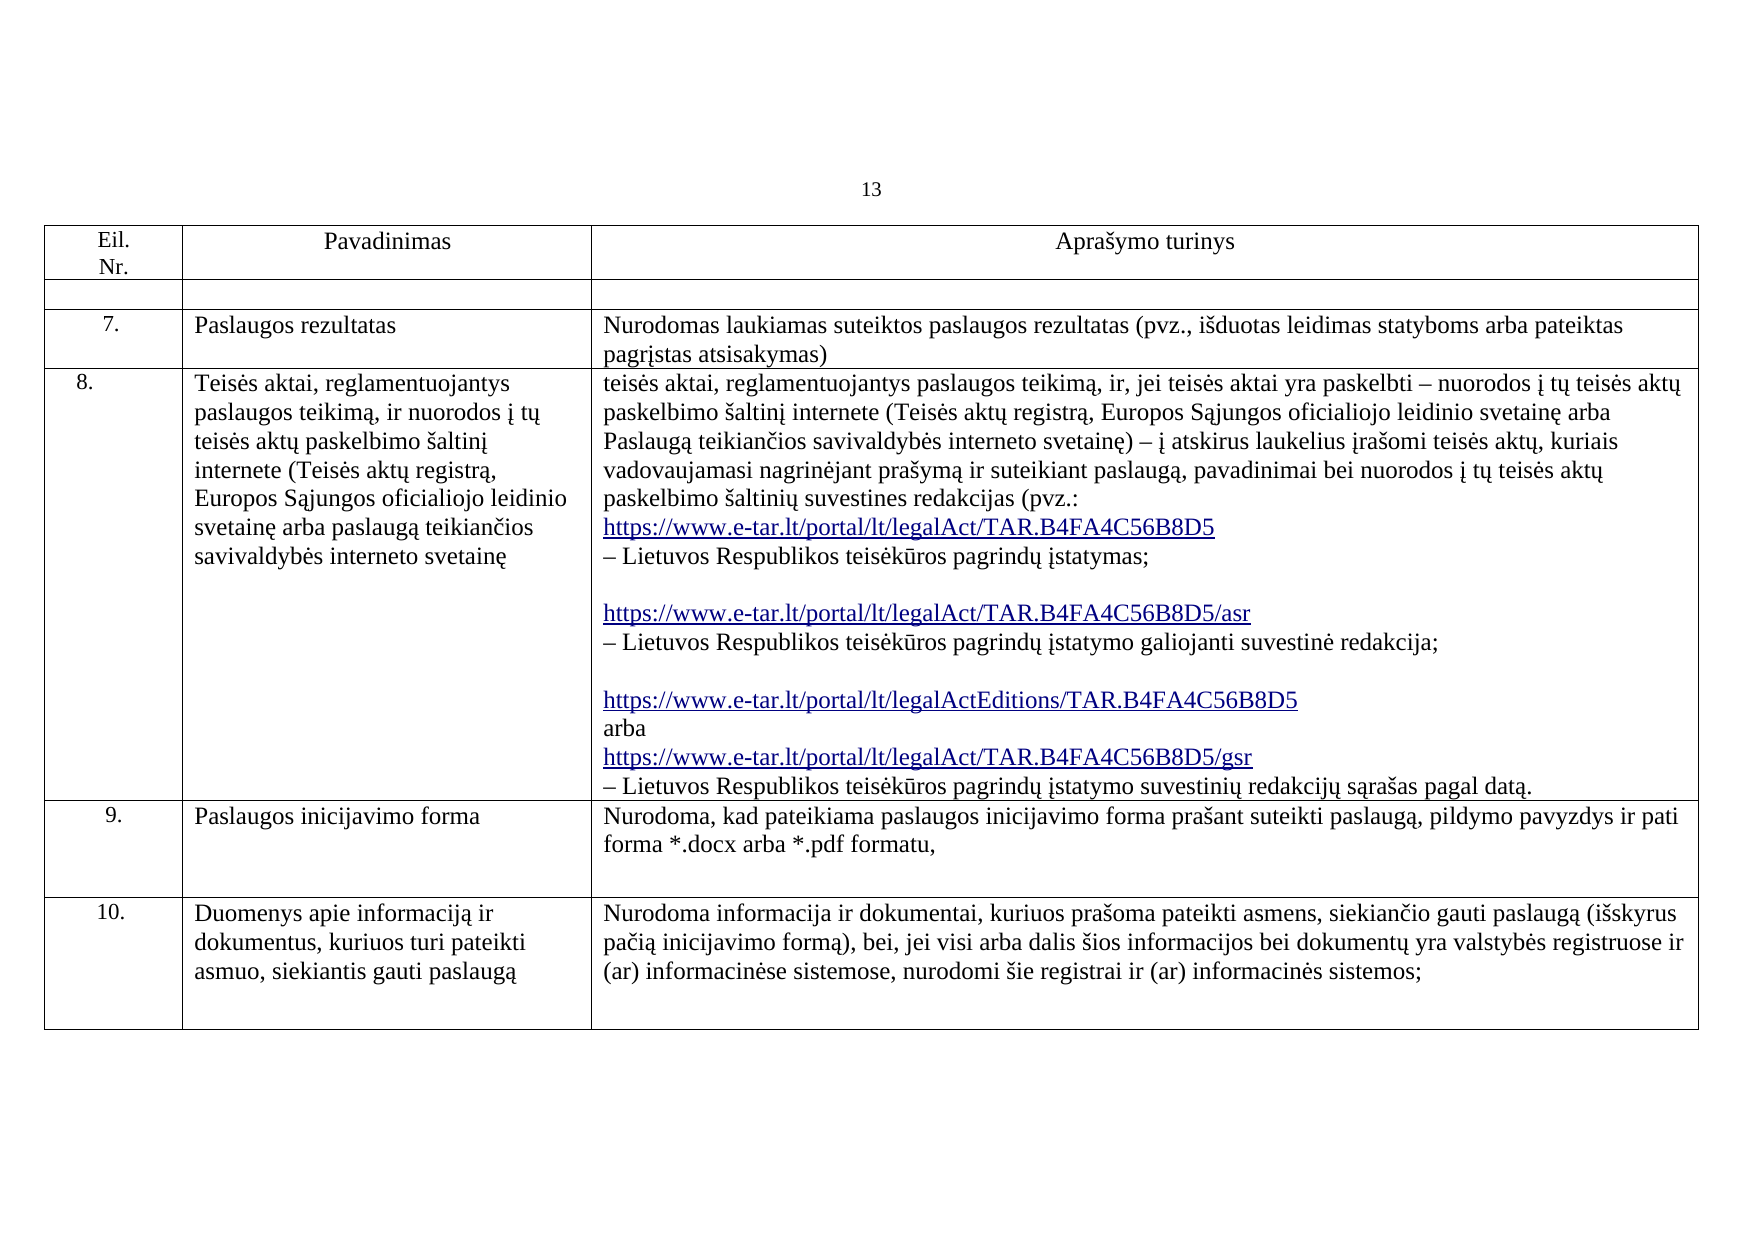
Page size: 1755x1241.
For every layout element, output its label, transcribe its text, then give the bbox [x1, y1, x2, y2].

table_cell 8. [45, 369, 182, 800]
table_cell 9. [45, 801, 182, 897]
table_cell 7. [45, 310, 182, 367]
table_header Eil. Nr. [45, 226, 182, 279]
table_cell Nurodoma, kad pateikiama paslaugos inicijavimo forma prašant suteikti paslaugą, pildymo pavyzdys ir pati forma *.docx arba *.pdf formatu, [592, 801, 1698, 897]
table_cell Nurodomas laukiamas suteiktos paslaugos rezultatas (pvz., išduotas leidimas statyboms arba pateiktas pagrįstas atsisakymas) [592, 310, 1698, 367]
table_cell Paslaugos inicijavimo forma [183, 801, 591, 897]
table_header Pavadinimas [183, 226, 591, 279]
table_cell Teisės aktai, reglamentuojantys paslaugos teikimą, ir nuorodos į tų teisės aktų paskelbimo šaltinį internete (Teisės aktų registrą, Europos Sąjungos oficialiojo leidinio svetainę arba paslaugą teikiančios savivaldybės interneto svetainę [183, 369, 591, 800]
table_cell [45, 280, 182, 309]
table_cell teisės aktai, reglamentuojantys paslaugos teikimą, ir, jei teisės aktai yra paskelbti – nuorodos į tų teisės aktų paskelbimo šaltinį internete (Teisės aktų registrą, Europos Sąjungos oficialiojo leidinio svetainę arba Paslaugą teikiančios savivaldybės interneto svetainę) – į atskirus laukelius įrašomi teisės aktų, kuriais vadovaujamasi nagrinėjant prašymą ir suteikiant paslaugą, pavadinimai bei nuorodos į tų teisės aktų paskelbimo šaltinių suvestines redakcijas (pvz.: https://www.e-tar.lt/portal/lt/legalAct/TAR.B4FA4C56B8D5 – Lietuvos Respublikos teisėkūros pagrindų įstatymas; https://www.e-tar.lt/portal/lt/legalAct/TAR.B4FA4C56B8D5/asr – Lietuvos Respublikos teisėkūros pagrindų įstatymo galiojanti suvestinė redakcija; https://www.e-tar.lt/portal/lt/legalActEditions/TAR.B4FA4C56B8D5 arba https://www.e-tar.lt/portal/lt/legalAct/TAR.B4FA4C56B8D5/gsr – Lietuvos Respublikos teisėkūros pagrindų įstatymo suvestinių redakcijų sąrašas pagal datą. [592, 369, 1698, 800]
table_header Aprašymo turinys [592, 226, 1698, 279]
table_cell [592, 280, 1698, 309]
table_cell Paslaugos rezultatas [183, 310, 591, 367]
table_cell Nurodoma informacija ir dokumentai, kuriuos prašoma pateikti asmens, siekiančio gauti paslaugą (išskyrus pačią inicijavimo formą), bei, jei visi arba dalis šios informacijos bei dokumentų yra valstybės registruose ir (ar) informacinėse sistemose, nurodomi šie registrai ir (ar) informacinės sistemos; [592, 898, 1698, 1029]
table_cell [183, 280, 591, 309]
table_cell Duomenys apie informaciją ir dokumentus, kuriuos turi pateikti asmuo, siekiantis gauti paslaugą [183, 898, 591, 1029]
table_cell 10. [45, 898, 182, 1029]
